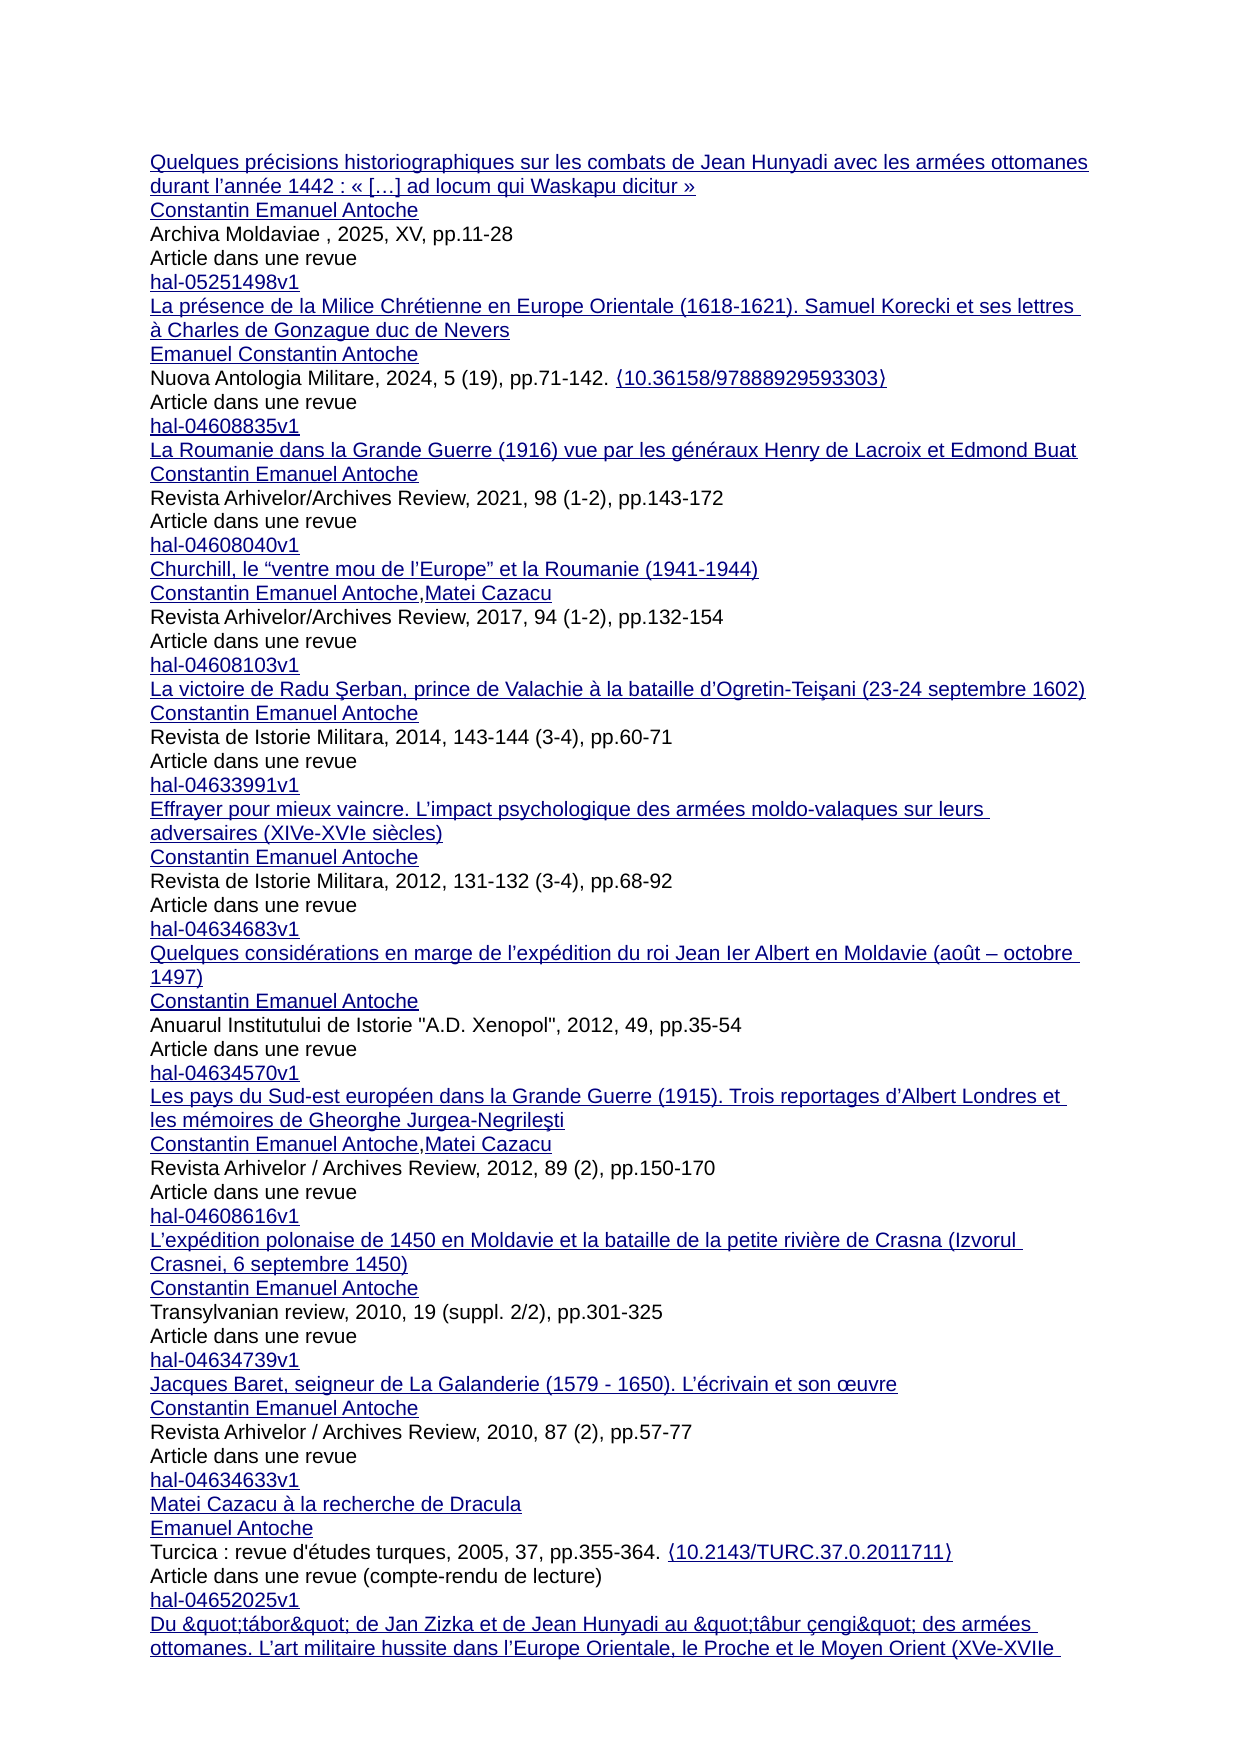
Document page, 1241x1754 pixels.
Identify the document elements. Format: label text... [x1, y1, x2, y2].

table_cell La présence de la Milice Chrétienne en Europe Orientale (1618-1621). Samuel Korecki et ses lettres à Charles de Gonzague duc de Nevers Emanuel Constantin Antoche Nuova Antologia Militare, 2024, 5 (19), pp.71-142. ⟨10.36158/97888929593303⟩ Article dans une revue hal-04608835v1 [150, 294, 1090, 437]
table_cell La Roumanie dans la Grande Guerre (1916) vue par les généraux Henry de Lacroix et Edmond Buat Constantin Emanuel Antoche Revista Arhivelor/Archives Review, 2021, 98 (1-2), pp.143-172 Article dans une revue hal-04608040v1 [150, 438, 1090, 557]
table_cell Les pays du Sud-est européen dans la Grande Guerre (1915). Trois reportages d’Albert Londres et les mémoires de Gheorghe Jurgea-Negrileşti Constantin Emanuel Antoche,Matei Cazacu Revista Arhivelor / Archives Review, 2012, 89 (2), pp.150-170 Article dans une revue hal-04608616v1 [150, 1084, 1090, 1228]
table_cell Churchill, le “ventre mou de l’Europe” et la Roumanie (1941-1944) Constantin Emanuel Antoche,Matei Cazacu Revista Arhivelor/Archives Review, 2017, 94 (1-2), pp.132-154 Article dans une revue hal-04608103v1 [150, 557, 1090, 677]
table_cell Jacques Baret, seigneur de La Galanderie (1579 - 1650). L’écrivain et son œuvre Constantin Emanuel Antoche Revista Arhivelor / Archives Review, 2010, 87 (2), pp.57-77 Article dans une revue hal-04634633v1 [150, 1372, 1090, 1492]
table_cell Effrayer pour mieux vaincre. L’impact psychologique des armées moldo-valaques sur leurs adversaires (XIVe-XVIe siècles) Constantin Emanuel Antoche Revista de Istorie Militara, 2012, 131-132 (3-4), pp.68-92 Article dans une revue hal-04634683v1 [150, 797, 1090, 941]
table_cell Du &quot;tábor&quot; de Jan Zizka et de Jean Hunyadi au &quot;tâbur çengi&quot; des armées ottomanes. L’art militaire hussite dans l’Europe Orientale, le Proche et le Moyen Orient (XVe-XVIIe [150, 1611, 1090, 1659]
table_cell La victoire de Radu Şerban, prince de Valachie à la bataille d’Ogretin-Teişani (23-24 septembre 1602) Constantin Emanuel Antoche Revista de Istorie Militara, 2014, 143-144 (3-4), pp.60-71 Article dans une revue hal-04633991v1 [150, 677, 1090, 797]
table_cell Matei Cazacu à la recherche de Dracula Emanuel Antoche Turcica : revue d'études turques, 2005, 37, pp.355-364. ⟨10.2143/TURC.37.0.2011711⟩ Article dans une revue (compte-rendu de lecture) hal-04652025v1 [150, 1492, 1090, 1611]
table_cell L’expédition polonaise de 1450 en Moldavie et la bataille de la petite rivière de Crasna (Izvorul Crasnei, 6 septembre 1450) Constantin Emanuel Antoche Transylvanian review, 2010, 19 (suppl. 2/2), pp.301-325 Article dans une revue hal-04634739v1 [150, 1228, 1090, 1372]
table_cell Quelques considérations en marge de l’expédition du roi Jean Ier Albert en Moldavie (août – octobre 1497) Constantin Emanuel Antoche Anuarul Institutului de Istorie "A.D. Xenopol", 2012, 49, pp.35-54 Article dans une revue hal-04634570v1 [150, 941, 1090, 1084]
table_header Quelques précisions historiographiques sur les combats de Jean Hunyadi avec les armées ottomanes durant l’année 1442 : « […] ad locum qui Waskapu dicitur » Constantin Emanuel Antoche Archiva Moldaviae , 2025, XV, pp.11-28 Article dans une revue hal-05251498v1 [150, 150, 1090, 294]
